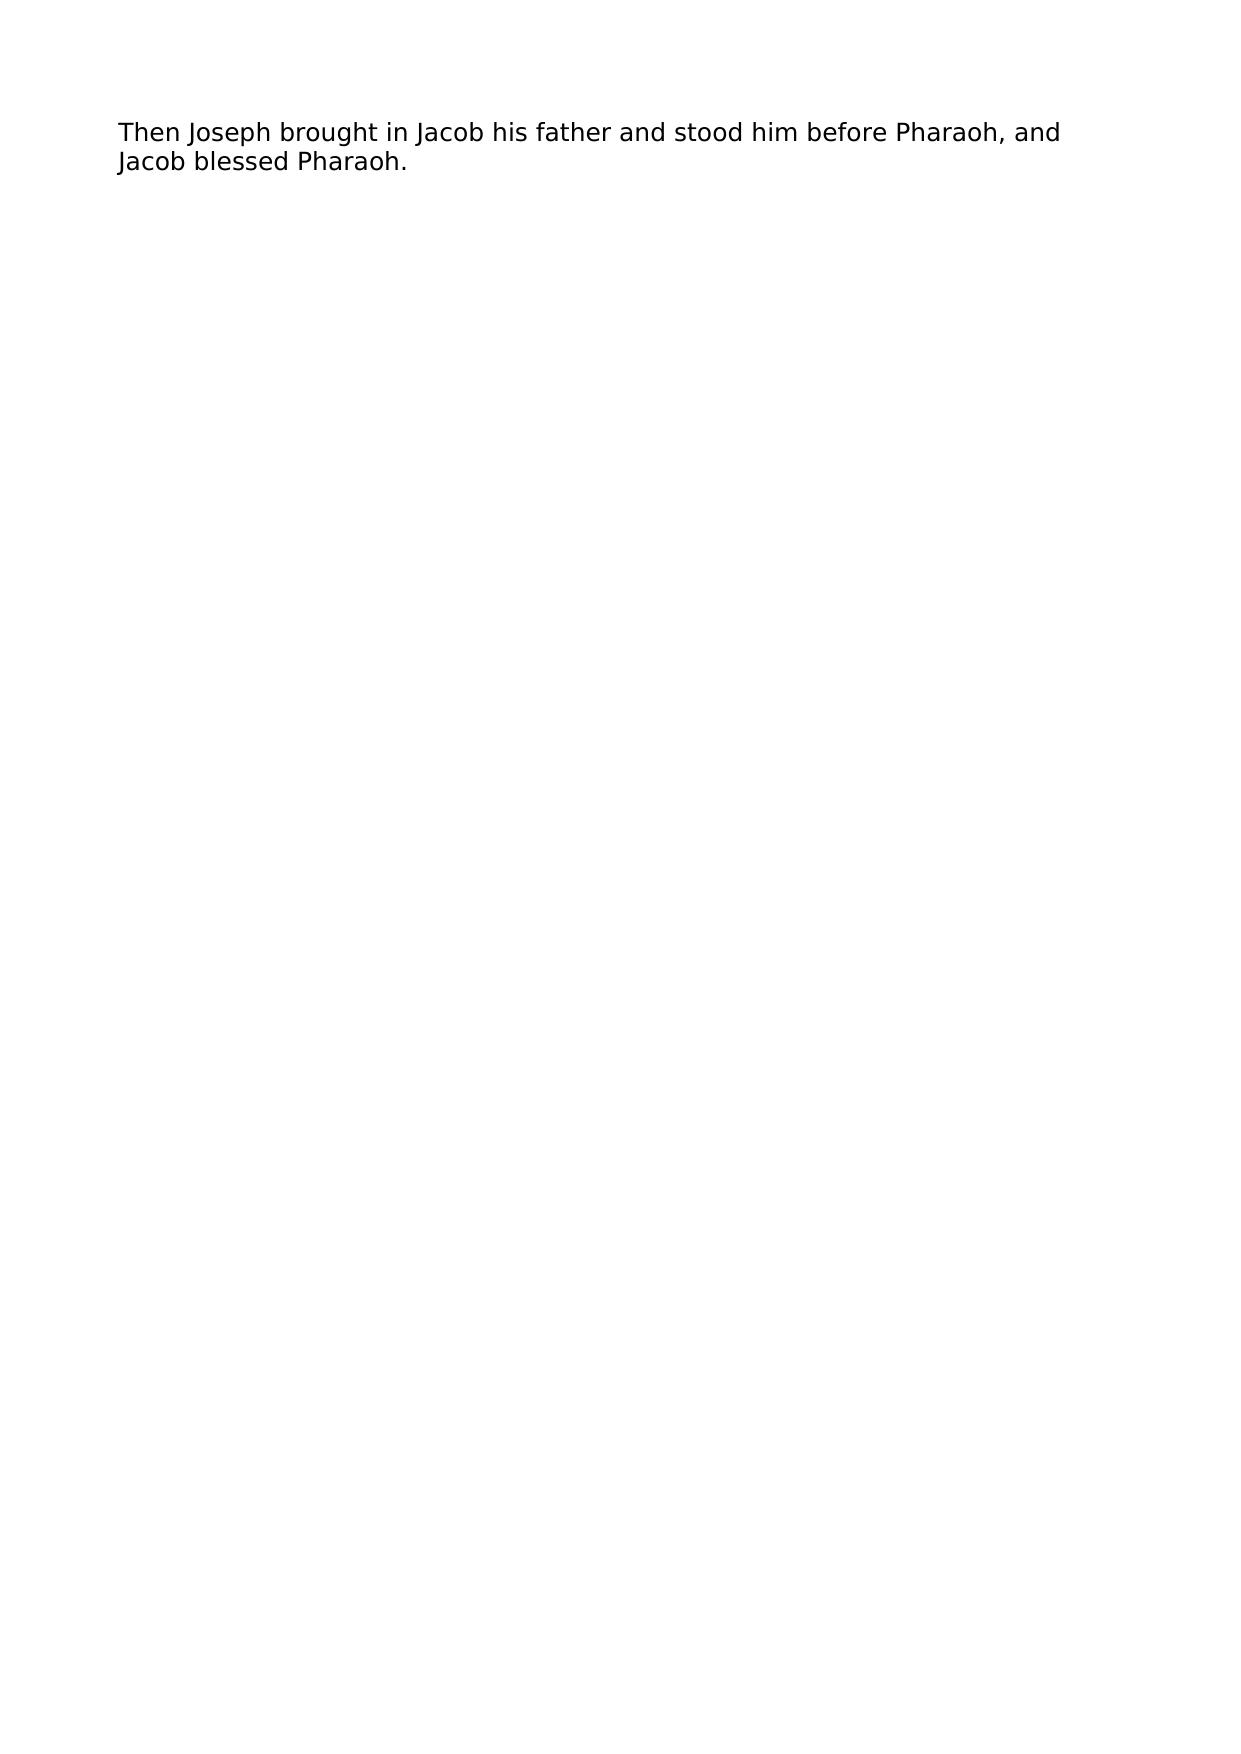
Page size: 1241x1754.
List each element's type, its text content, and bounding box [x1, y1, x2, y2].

text Then Joseph brought in Jacob his father and stood him before Pharaoh, and Jacob blessed Pharaoh. [118, 118, 1122, 176]
